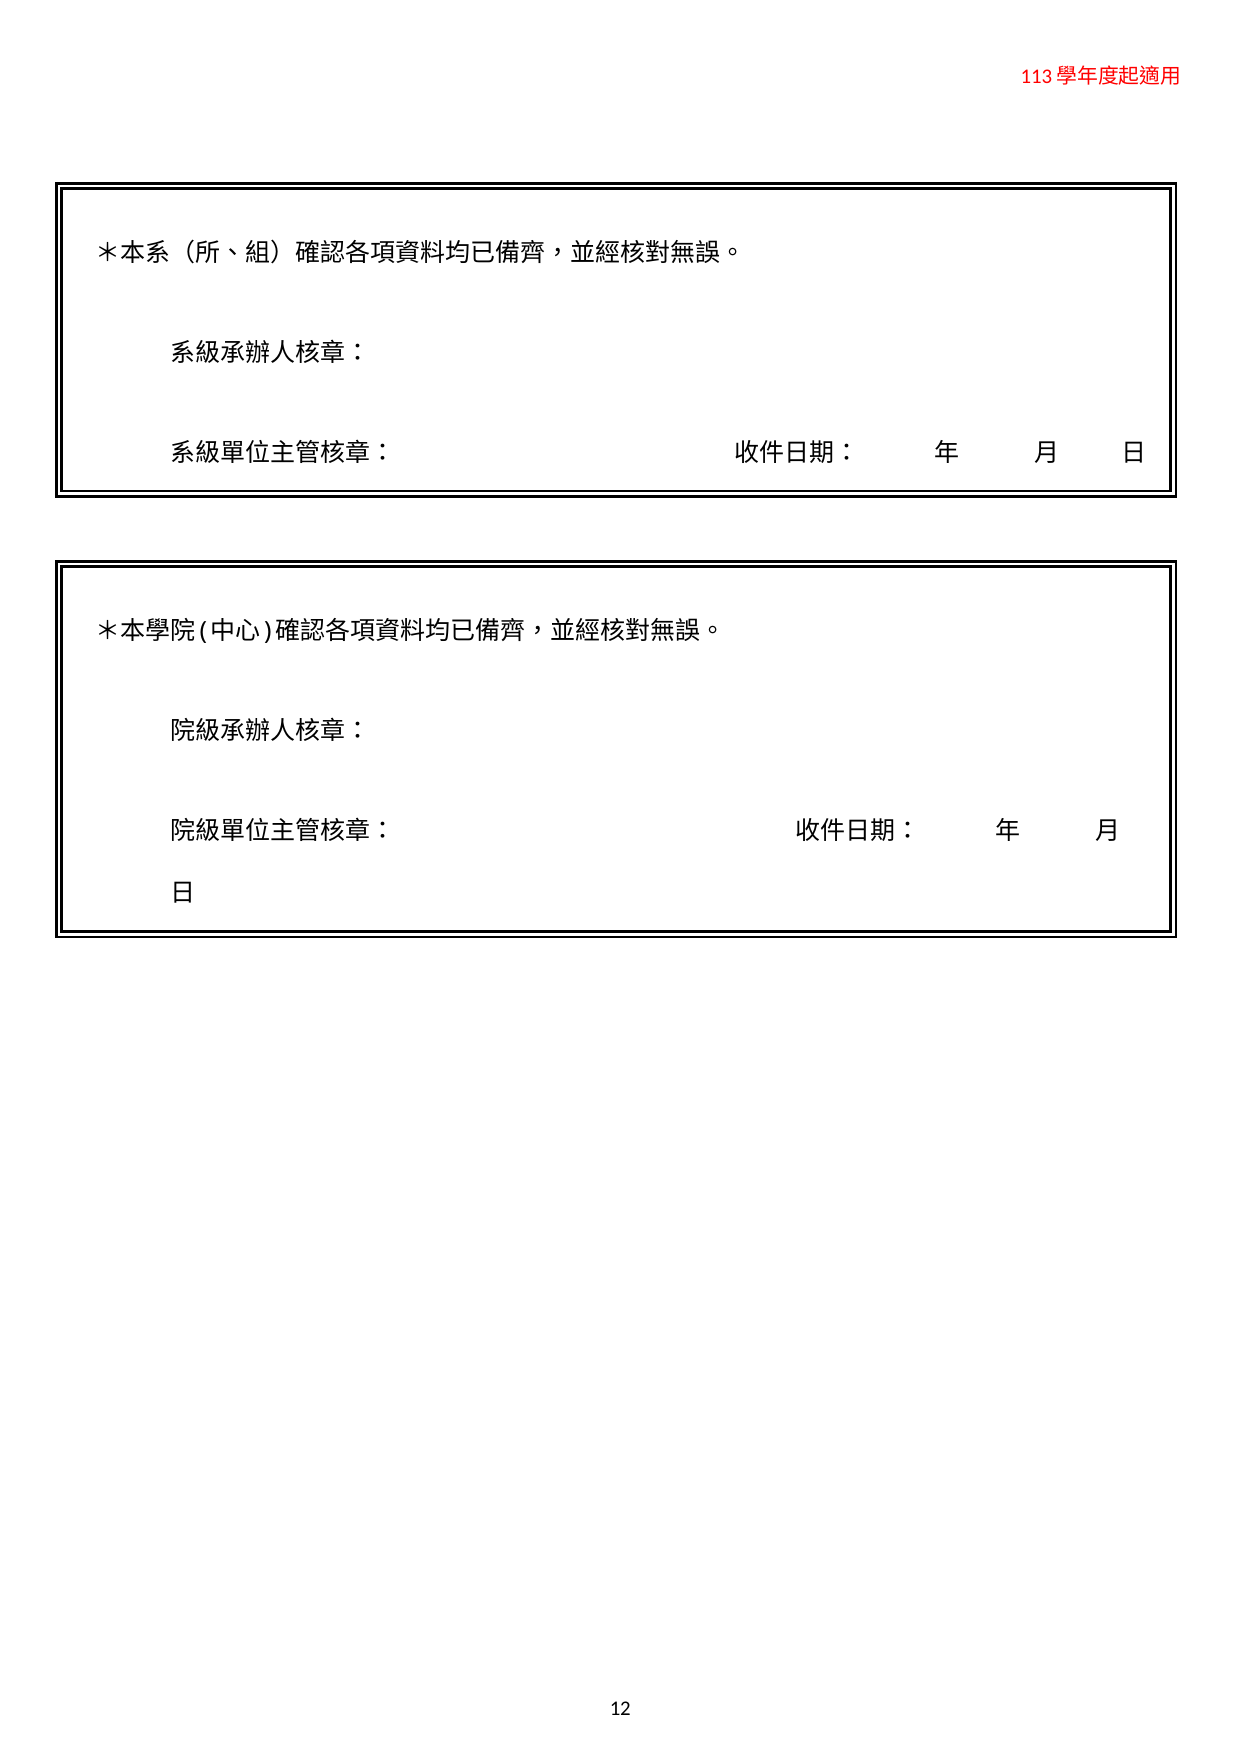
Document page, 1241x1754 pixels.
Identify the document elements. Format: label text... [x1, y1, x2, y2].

table_header ＊本系（所、組）確認各項資料均已備齊，並經核對無誤。 系級承辦人核章： 系級單位主管核章： 收件日期： 年 月 日 [63, 190, 1169, 490]
table_header ＊本學院(中心)確認各項資料均已備齊，並經核對無誤。 院級承辦人核章： 院級單位主管核章： 收件日期： 年 月 日 [63, 568, 1169, 930]
